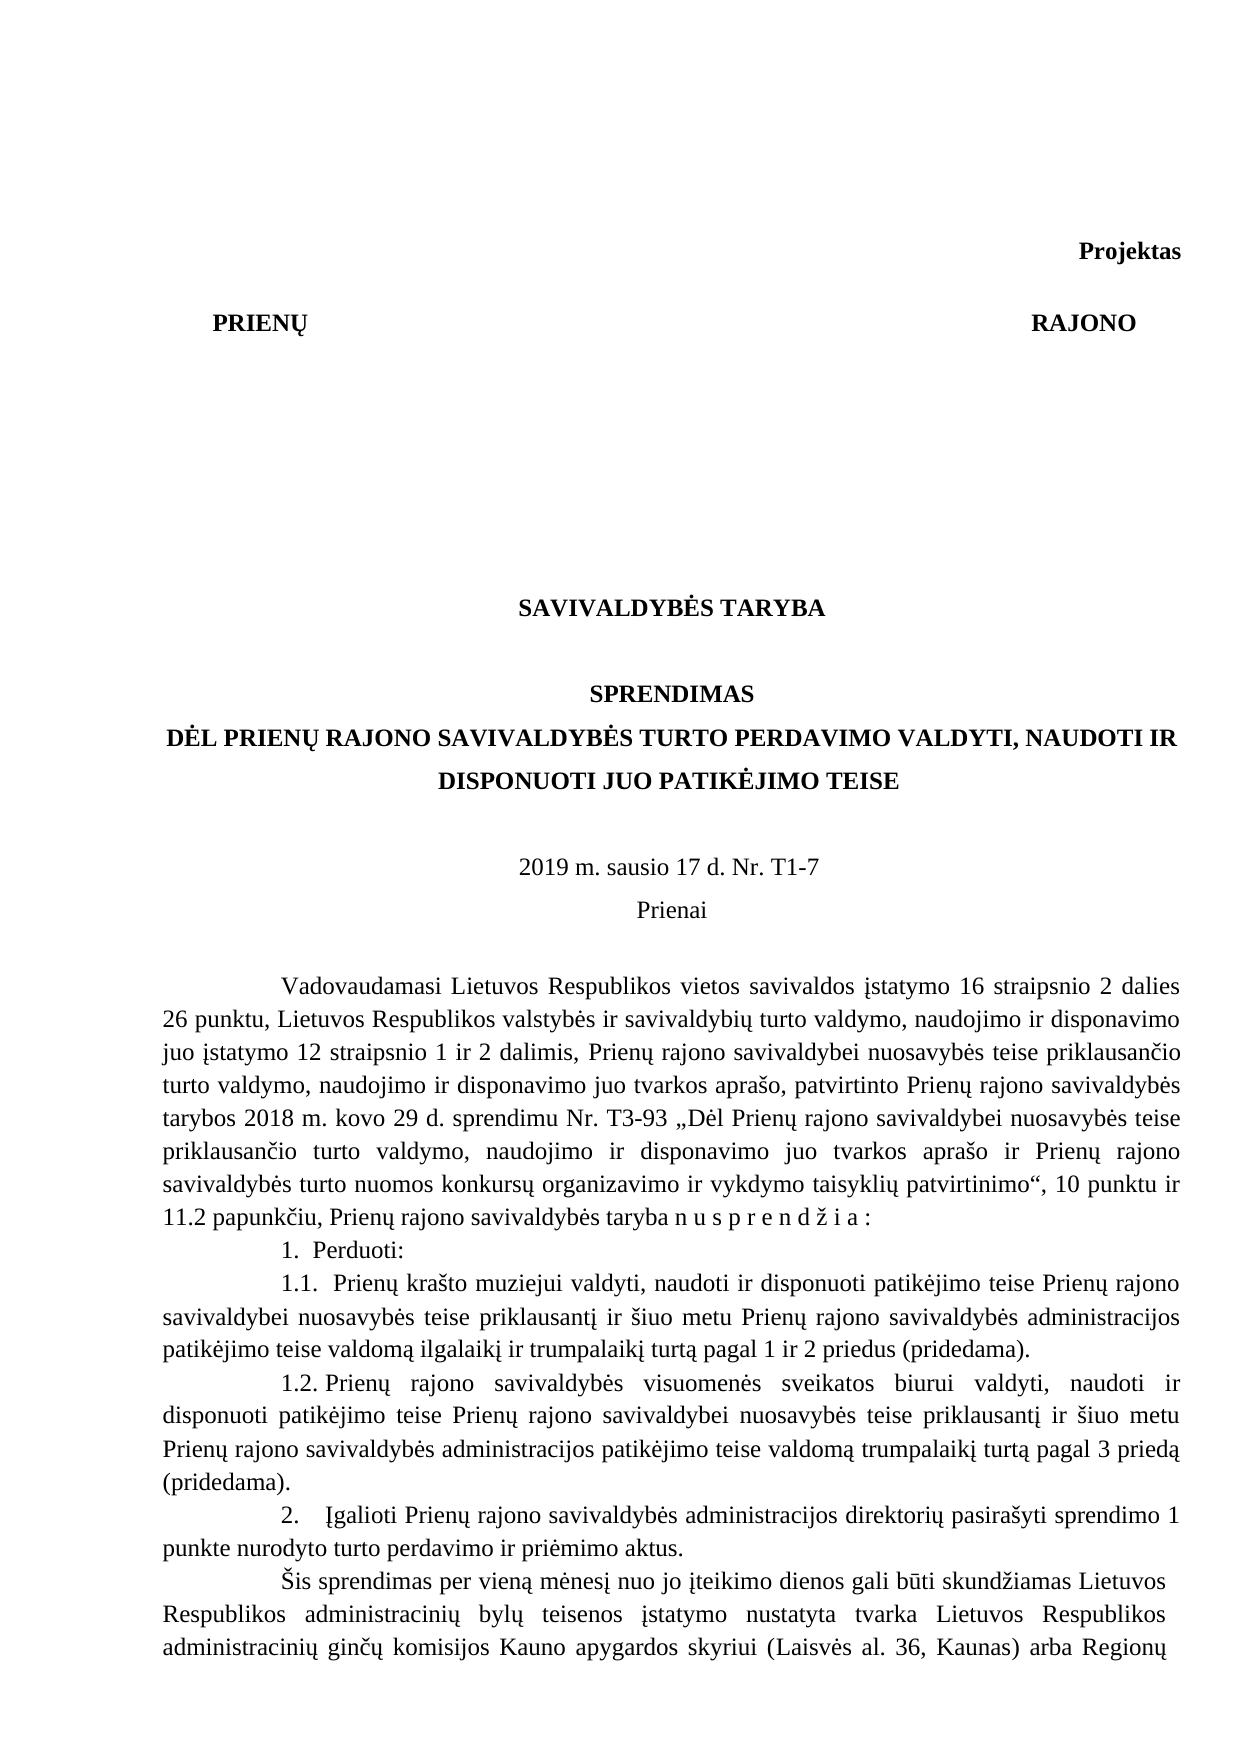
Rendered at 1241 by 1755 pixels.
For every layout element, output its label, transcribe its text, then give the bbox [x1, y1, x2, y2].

text 2. Įgalioti Prienų rajono savivaldybės administracijos direktorių pasirašyti sprendimo 1 punkte nurodyto turto perdavimo ir priėmimo aktus. [162, 1500, 1181, 1561]
text 1.1. Prienų krašto muziejui valdyti, naudoti ir disponuoti patikėjimo teise Prienų rajono savivaldybei nuosavybės teise priklausantį ir šiuo metu Prienų rajono savivaldybės administracijos patikėjimo teise valdomą ilgalaikį ir trumpalaikį turtą pagal 1 ir 2 priedus (pridedama). [162, 1268, 1181, 1363]
text Projektas [162, 236, 1181, 265]
text 2019 m. sausio 17 d. Nr. T1-7 [162, 852, 1181, 881]
text DĖL PRIENŲ RAJONO SAVIVALDYBĖS TURTO PERDAVIMO VALDYTI, NAUDOTI IR DISPONUOTI JUO PATIKĖJIMO TEISE [162, 723, 1181, 794]
text Šis sprendimas per vieną mėnesį nuo jo įteikimo dienos gali būti skundžiamas Lietuvos Respublikos administracinių bylų teisenos įstatymo nustatyta tvarka Lietuvos Respublikos administracinių ginčų komisijos Kauno apygardos skyriui (Laisvės al. 36, Kaunas) arba Regionų [162, 1566, 1167, 1661]
text Sprendimas [162, 679, 1181, 708]
text 1.2. Prienų rajono savivaldybės visuomenės sveikatos biurui valdyti, naudoti ir disponuoti patikėjimo teise Prienų rajono savivaldybei nuosavybės teise priklausantį ir šiuo metu Prienų rajono savivaldybės administracijos patikėjimo teise valdomą trumpalaikį turtą pagal 3 priedą (pridedama). [162, 1368, 1181, 1495]
text Prienai [162, 895, 1181, 924]
text PRIENŲ RAJONO SAVIVALDYBĖS TARYBA [162, 308, 1181, 622]
text 1. Perduoti: [162, 1236, 1181, 1264]
text Vadovaudamasi Lietuvos Respublikos vietos savivaldos įstatymo 16 straipsnio 2 dalies 26 punktu, Lietuvos Respublikos valstybės ir savivaldybių turto valdymo, naudojimo ir disponavimo juo įstatymo 12 straipsnio 1 ir 2 dalimis, Prienų rajono savivaldybei nuosavybės teise priklausančio turto valdymo, naudojimo ir disponavimo juo tvarkos aprašo, patvirtinto Prienų rajono savivaldybės tarybos 2018 m. kovo 29 d. sprendimu Nr. T3-93 „Dėl Prienų rajono savivaldybei nuosavybės teise priklausančio turto valdymo, naudojimo ir disponavimo juo tvarkos aprašo ir Prienų rajono savivaldybės turto nuomos konkursų organizavimo ir vykdymo taisyklių patvirtinimo“, 10 punktu ir 11.2 papunkčiu, Prienų rajono savivaldybės taryba n u s p r e n d ž i a : [162, 971, 1181, 1231]
